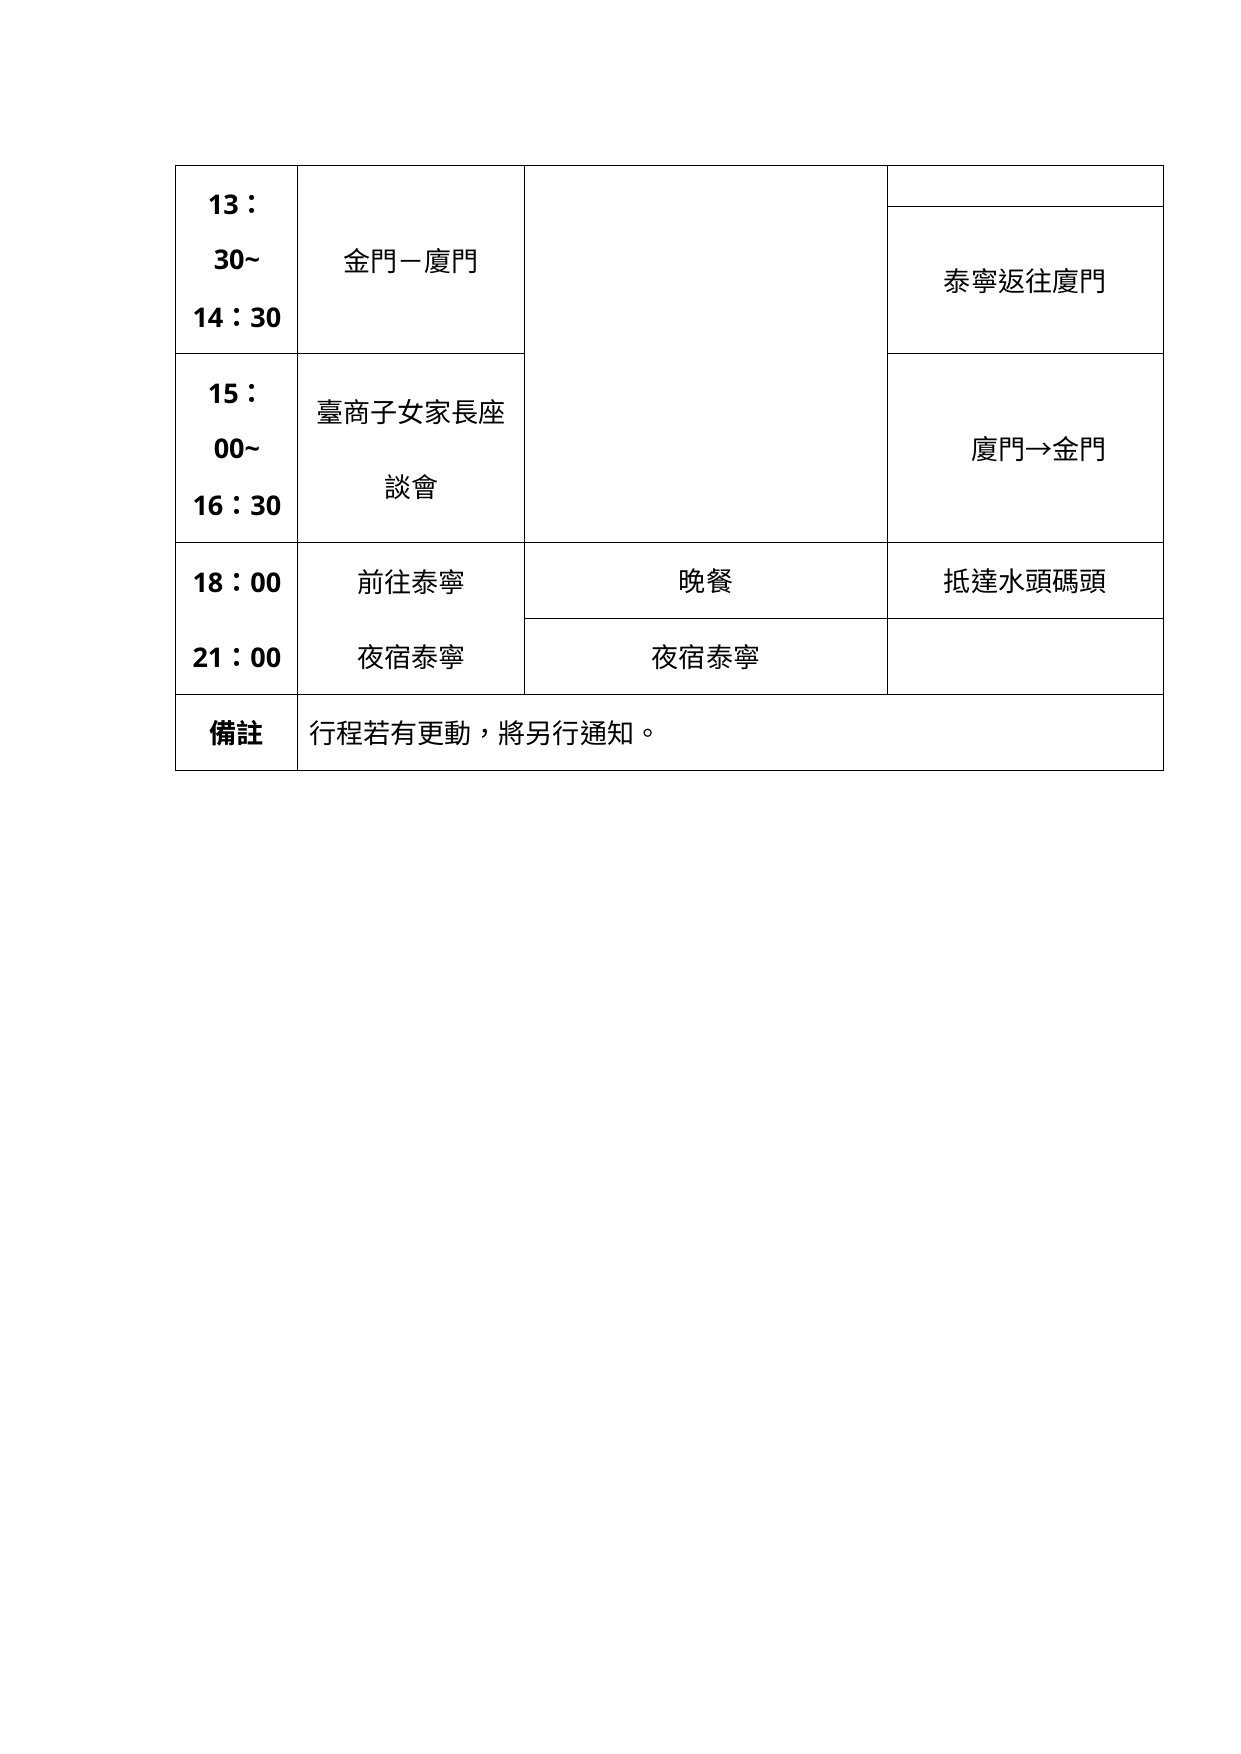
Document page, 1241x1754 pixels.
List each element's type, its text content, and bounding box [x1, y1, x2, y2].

table_cell 13：30~ 14：30 [176, 166, 297, 353]
table_cell 18：00 21：00 [176, 543, 297, 694]
table_cell [525, 166, 887, 542]
table_cell [888, 619, 1163, 694]
table_cell 臺商子女家長座談會 [298, 354, 524, 542]
table_cell 夜宿泰寧 [525, 619, 887, 694]
table_cell 前往泰寧 夜宿泰寧 [298, 543, 524, 694]
table_cell 泰寧返往廈門 [888, 207, 1163, 353]
table_cell 行程若有更動，將另行通知。 [298, 695, 1163, 770]
table_cell 15：00~ 16：30 [176, 354, 297, 542]
table_cell 抵達水頭碼頭 [888, 543, 1163, 618]
table_cell 廈門→金門 [888, 354, 1163, 542]
table_cell [888, 166, 1163, 206]
table_cell 金門－廈門 [298, 166, 524, 353]
table_cell 晚餐 [525, 543, 887, 618]
table_cell 備註 [176, 695, 297, 770]
